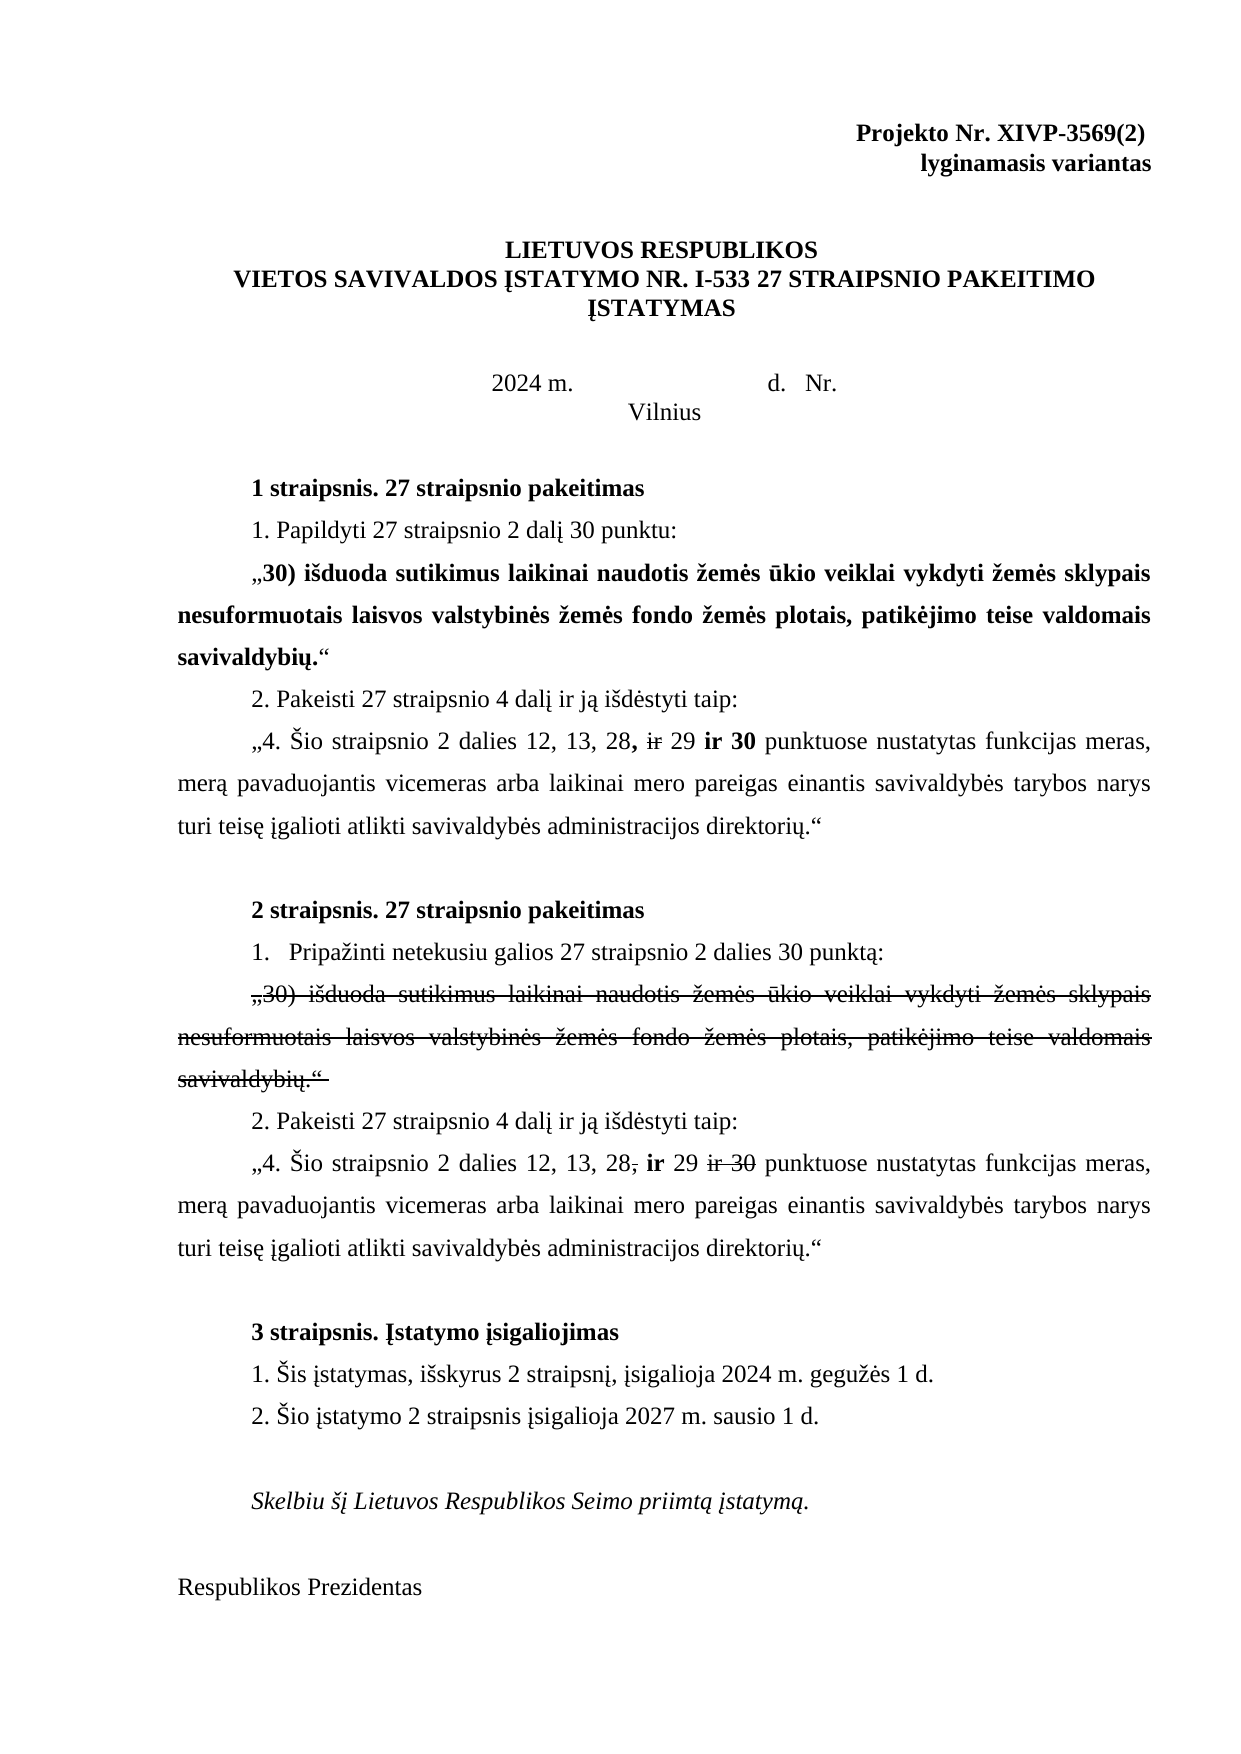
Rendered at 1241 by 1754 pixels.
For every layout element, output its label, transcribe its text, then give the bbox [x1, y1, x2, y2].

list Pripažinti netekusiu galios 27 straipsnio 2 dalies 30 punktą: [251, 937, 1152, 966]
text 2 straipsnis. 27 straipsnio pakeitimas [177, 895, 1152, 924]
text „30) išduoda sutikimus laikinai naudotis žemės ūkio veiklai vykdyti žemės sklypais nesuformuotais laisvos valstybinės žemės fondo žemės plotais, patikėjimo teise valdomais savivaldybių.“ [177, 979, 1152, 1037]
text „4. Šio straipsnio 2 dalies 12, 13, 28, ir 29 ir 30 punktuose nustatytas funkcijas meras, merą pavaduojantis vicemeras arba laikinai mero pareigas einantis savivaldybės tarybos narys turi teisę įgalioti atlikti savivaldybės administracijos direktorių.“ [177, 726, 1152, 839]
text Respublikos Prezidentas [177, 1572, 1152, 1601]
text 2. Pakeisti 27 straipsnio 4 dalį ir ją išdėstyti taip: [177, 1106, 1152, 1135]
text 1. Papildyti 27 straipsnio 2 dalį 30 punktu: [177, 515, 1152, 544]
text 2. Pakeisti 27 straipsnio 4 dalį ir ją išdėstyti taip: [177, 684, 1152, 713]
text Vilnius [177, 397, 1152, 426]
text Projekto Nr. XIVP-3569(2) [177, 118, 1152, 147]
text 2024 m. d. Nr. [177, 368, 1152, 397]
text 2. Šio įstatymo 2 straipsnis įsigalioja 2027 m. sausio 1 d. [177, 1401, 1152, 1430]
text 3 straipsnis. Įstatymo įsigaliojimas [177, 1317, 1152, 1346]
text 1. Šis įstatymas, išskyrus 2 straipsnį, įsigalioja 2024 m. gegužės 1 d. [177, 1359, 1152, 1388]
text „30) išduoda sutikimus laikinai naudotis žemės ūkio veiklai vykdyti žemės sklypais nesuformuotais laisvos valstybinės žemės fondo žemės plotais, patikėjimo teise valdomais savivaldybių.“ [177, 558, 1152, 671]
text lyginamasis variantas [177, 147, 1152, 176]
text „4. Šio straipsnio 2 dalies 12, 13, 28, ir 29 ir 30 punktuose nustatytas funkcijas meras, merą pavaduojantis vicemeras arba laikinai mero pareigas einantis savivaldybės tarybos narys turi teisę įgalioti atlikti savivaldybės administracijos direktorių.“ [177, 1148, 1152, 1261]
text 1 straipsnis. 27 straipsnio pakeitimas [177, 473, 1152, 502]
text „30) išduoda sutikimus laikinai naudotis žemės ūkio veiklai vykdyti žemės sklypais nesuformuotais laisvos valstybinės žemės fondo žemės plotais, patikėjimo teise valdomais savivaldybių.“ [177, 1038, 1152, 1093]
text VIETOS SAVIVALDOS ĮSTATYMO NR. I-533 27 STRAIPSNIO PAKEITIMO ĮSTATYMAS [177, 264, 1152, 322]
text LIETUVOS RESPUBLIKOS [177, 235, 1152, 264]
text Skelbiu šį Lietuvos Respublikos Seimo priimtą įstatymą. [177, 1486, 1152, 1514]
